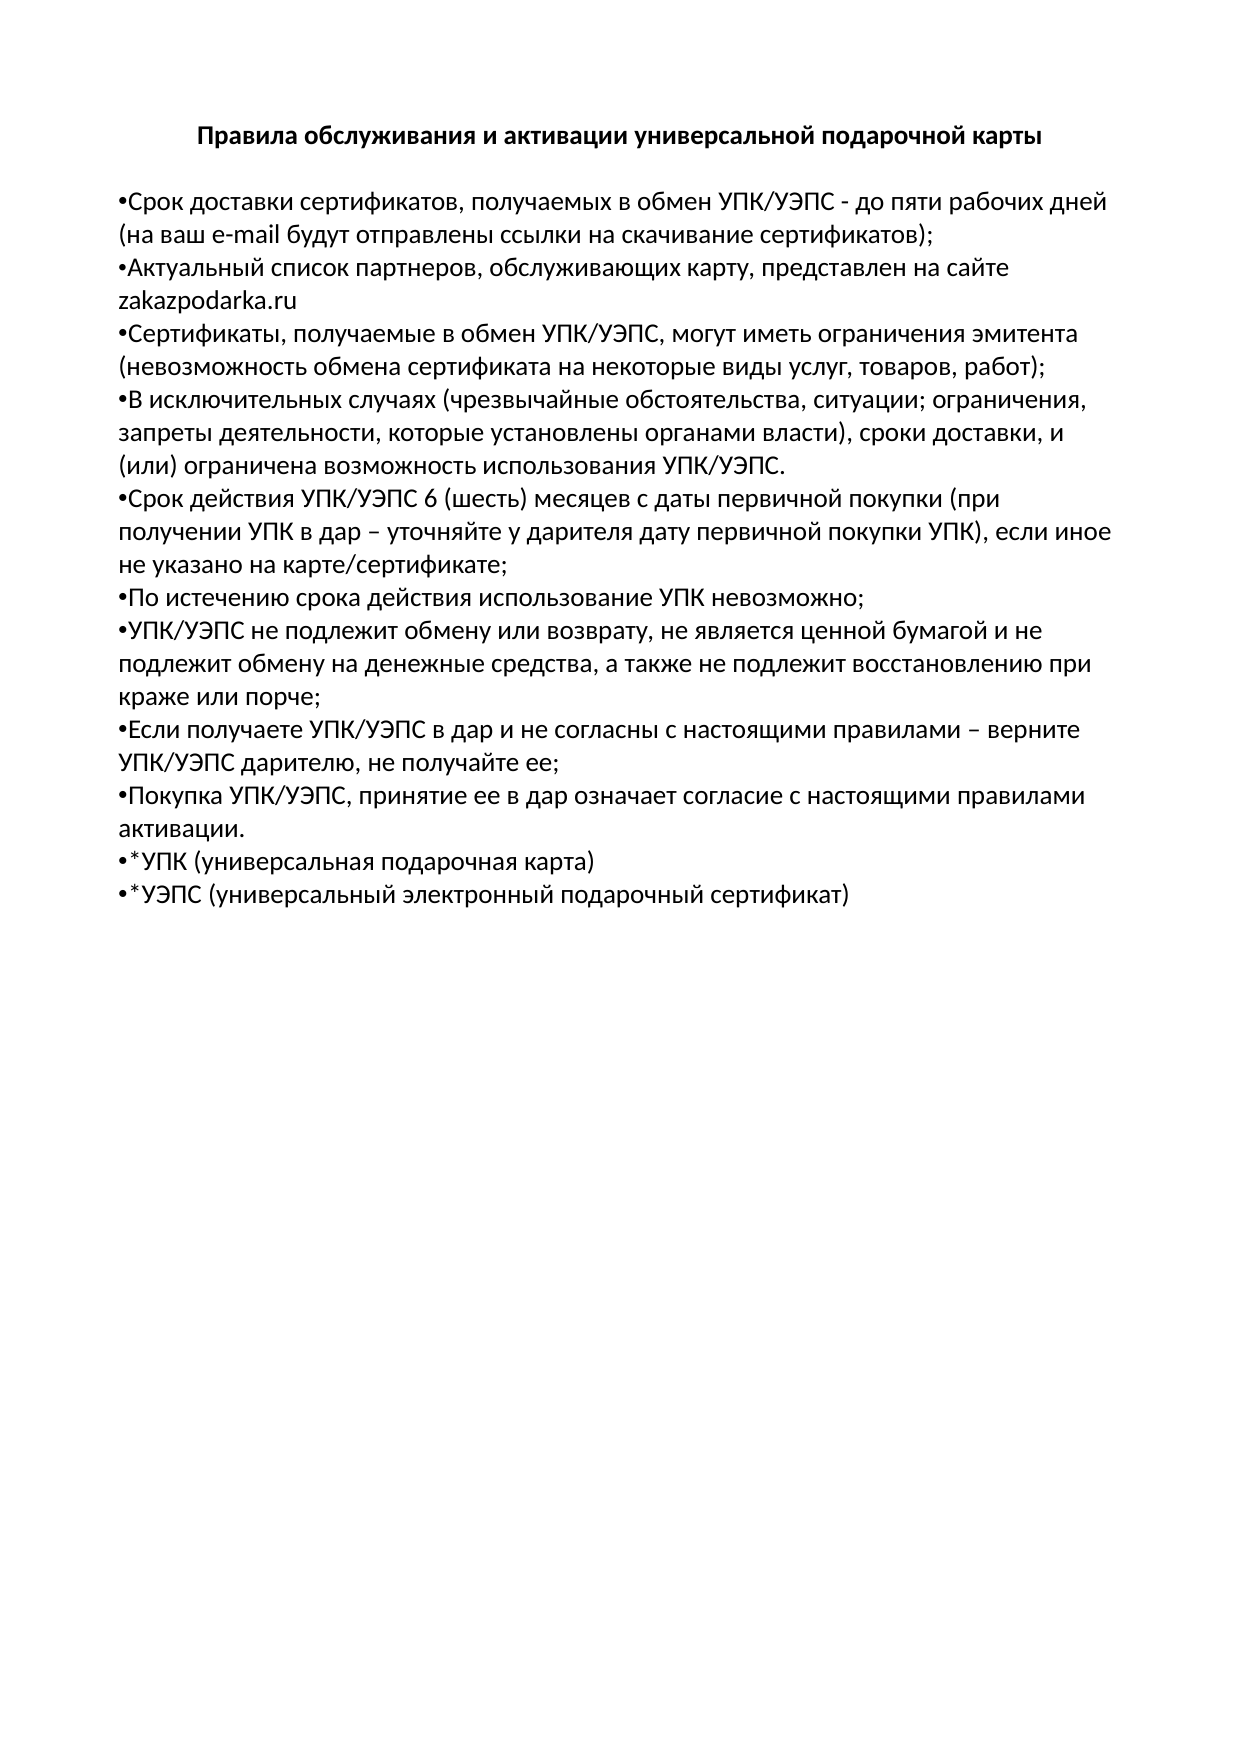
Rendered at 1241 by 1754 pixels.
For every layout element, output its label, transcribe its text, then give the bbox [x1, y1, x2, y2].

list УПК/УЭПС не подлежит обмену или возврату, не является ценной бумагой и не подлежит обмену на денежные средства, а также не подлежит восстановлению при краже или порче; [118, 613, 1122, 712]
list Актуальный список партнеров, обслуживающих карту, представлен на сайте zakazpodarka.ru [118, 250, 1122, 316]
list *УПК (универсальная подарочная карта) [118, 844, 1122, 878]
list Правила обслуживания и активации универсальной подарочной карты [118, 118, 1122, 151]
list По истечению срока действия использование УПК невозможно; [118, 580, 1122, 613]
list *УЭПС (универсальный электронный подарочный сертификат) [118, 878, 1122, 911]
list Сертификаты, получаемые в обмен УПК/УЭПС, могут иметь ограничения эмитента (невозможность обмена сертификата на некоторые виды услуг, товаров, работ); [118, 316, 1122, 382]
list Если получаете УПК/УЭПС в дар и не согласны с настоящими правилами – верните УПК/УЭПС дарителю, не получайте ее; [118, 712, 1122, 778]
list В исключительных случаях (чрезвычайные обстоятельства, ситуации; ограничения, запреты деятельности, которые установлены органами власти), сроки доставки, и (или) ограничена возможность использования УПК/УЭПС. [118, 382, 1122, 481]
list Срок действия УПК/УЭПС 6 (шесть) месяцев с даты первичной покупки (при получении УПК в дар – уточняйте у дарителя дату первичной покупки УПК), если иное не указано на карте/сертификате; [118, 481, 1122, 580]
list Срок доставки сертификатов, получаемых в обмен УПК/УЭПС - до пяти рабочих дней (на ваш e-mail будут отправлены ссылки на скачивание сертификатов); [118, 184, 1122, 250]
list Покупка УПК/УЭПС, принятие ее в дар означает согласие с настоящими правилами активации. [118, 778, 1122, 844]
